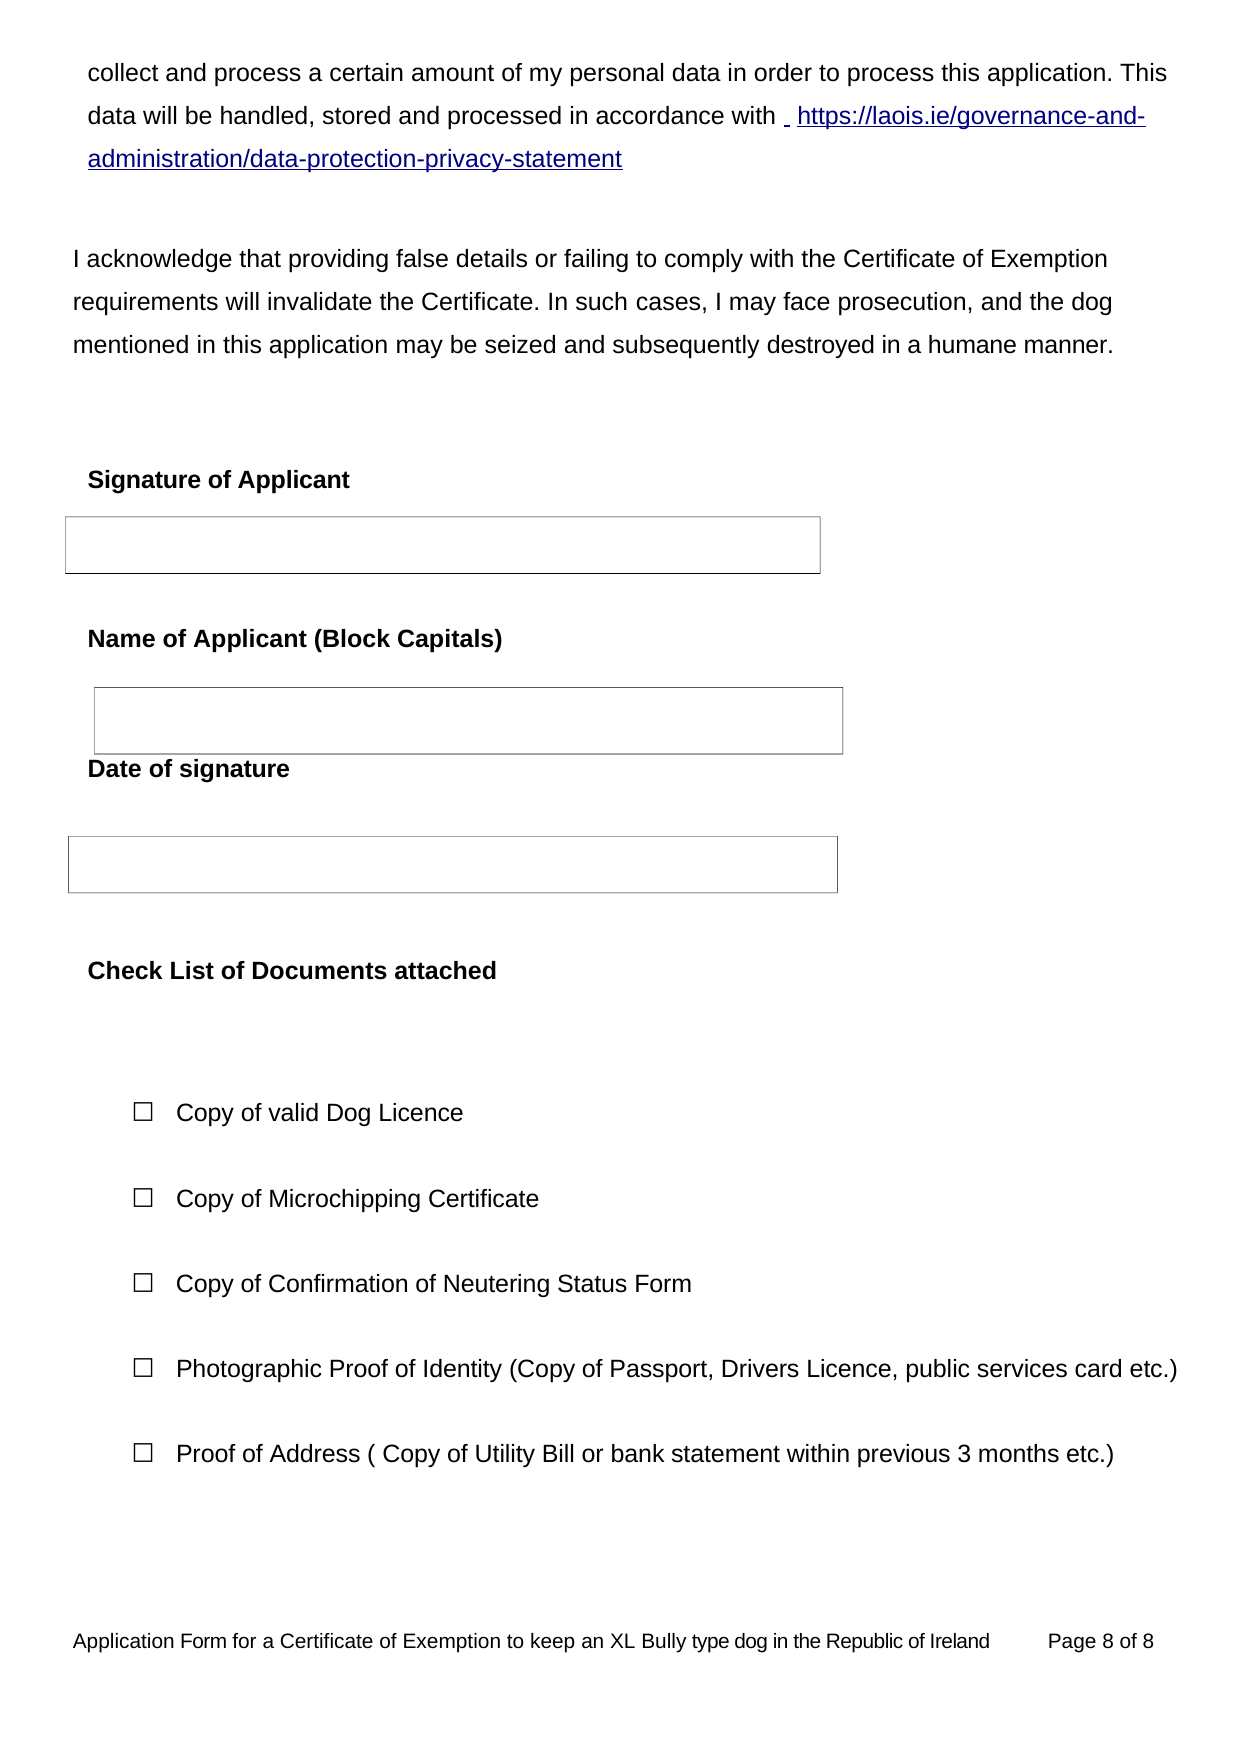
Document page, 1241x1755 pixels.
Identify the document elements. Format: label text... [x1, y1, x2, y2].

text Signature of Applicant [87, 465, 1180, 494]
text ☐ Copy of valid Dog Licence [132, 1082, 1180, 1133]
text I acknowledge that providing false details or failing to comply with the Certificate of Exemption requirements will invalidate the Certificate. In such cases, I may face prosecution, and the dog mentioned in this application may be seized and subsequently destroyed in a humane manner. [73, 244, 1180, 359]
text ☐ Copy of Confirmation of Neutering Status Form [132, 1252, 1180, 1303]
text Check List of Documents attached [73, 956, 1180, 985]
text ☐ Proof of Address ( Copy of Utility Bill or bank statement within previous 3 months etc.) [132, 1422, 1180, 1473]
text Name of Applicant (Block Capitals) [73, 624, 1180, 653]
text ☐ Photographic Proof of Identity (Copy of Passport, Drivers Licence, public services card etc.) [132, 1337, 1180, 1388]
text ☐ Copy of Microchipping Certificate [132, 1167, 1180, 1218]
text Date of signature [73, 698, 1180, 783]
text collect and process a certain amount of my personal data in order to process this application. This data will be handled, stored and processed in accordance with https://laois.ie/governance-and-administration/data-protection-privacy-statement [87, 58, 1180, 173]
